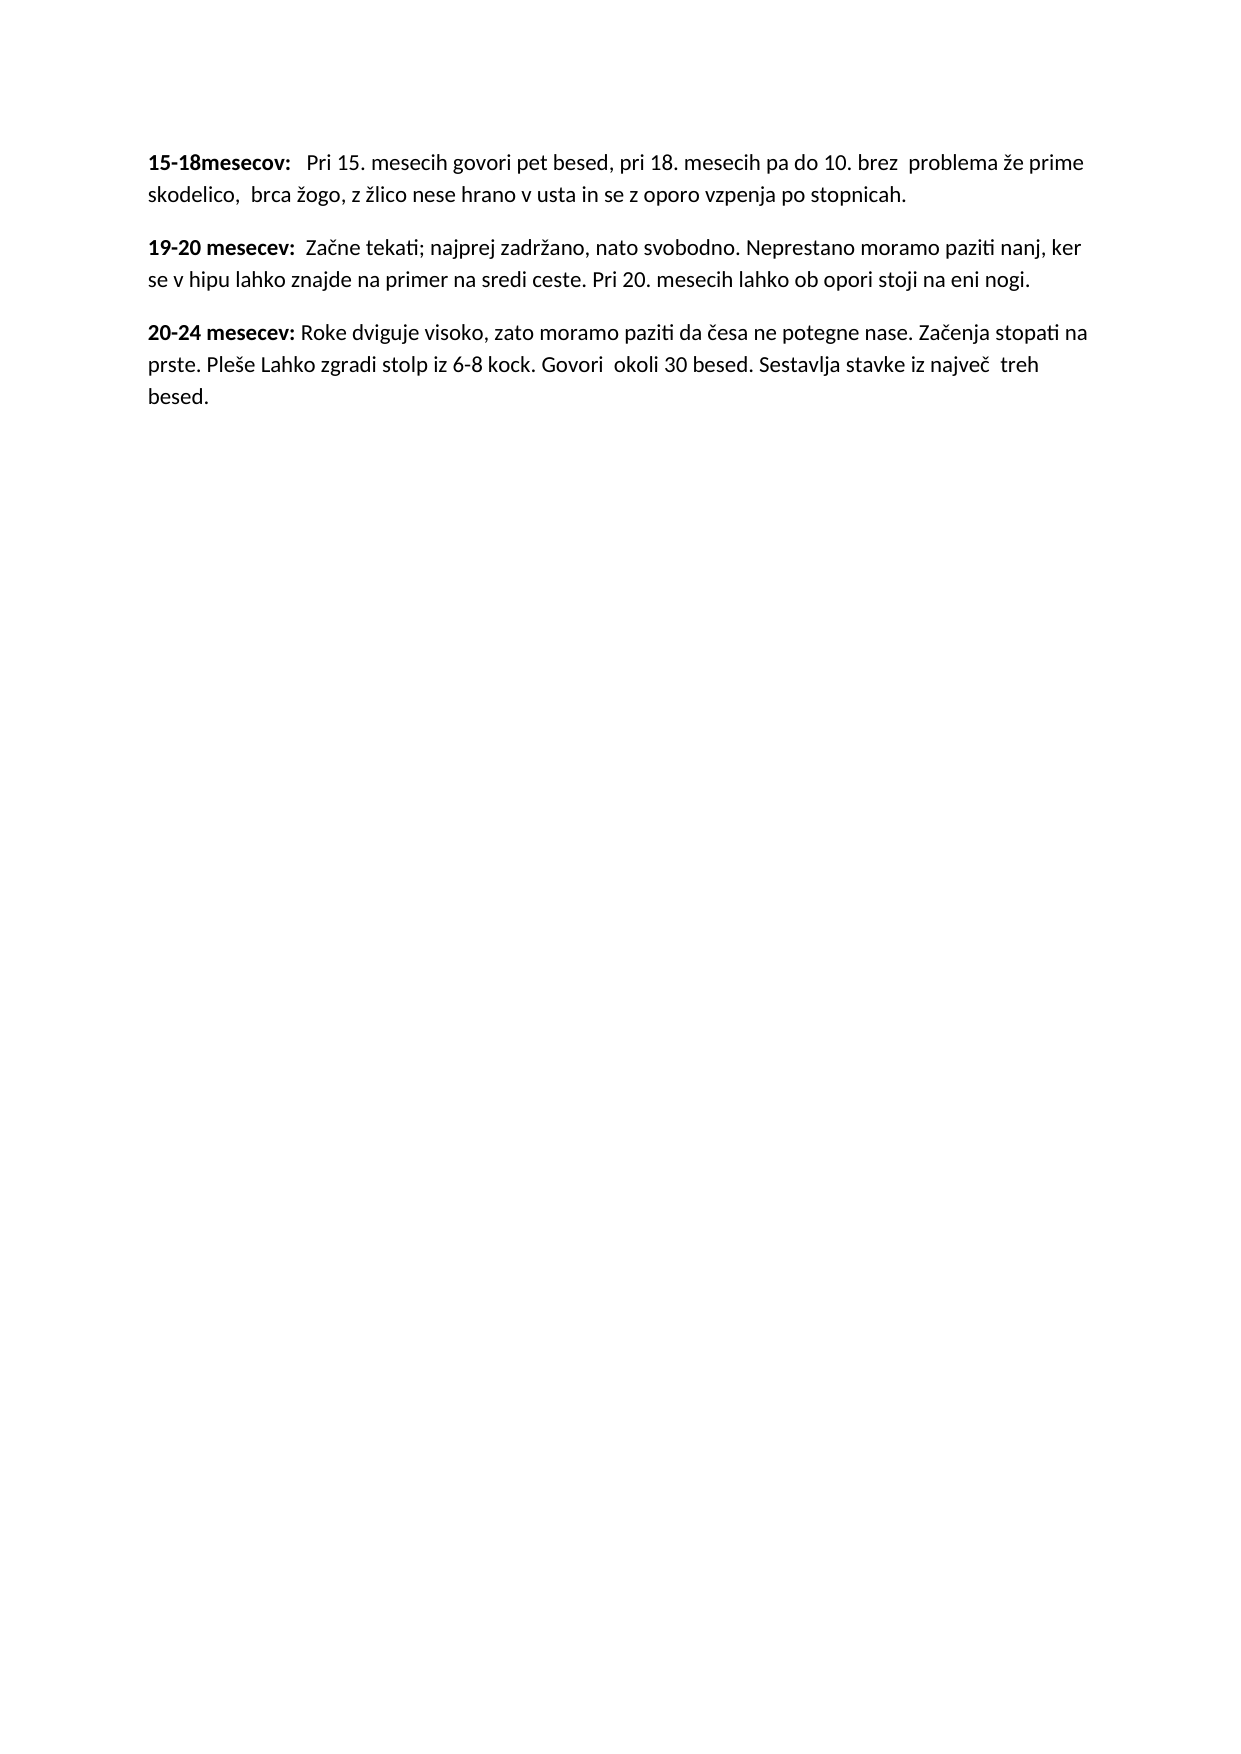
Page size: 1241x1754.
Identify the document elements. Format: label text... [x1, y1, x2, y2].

text 15-18mesecov: Pri 15. mesecih govori pet besed, pri 18. mesecih pa do 10. brez problema že prime skodelico, brca žogo, z žlico nese hrano v usta in se z oporo vzpenja po stopnicah. [148, 148, 1093, 208]
text 20-24 mesecev: Roke dviguje visoko, zato moramo paziti da česa ne potegne nase. Začenja stopati na prste. Pleše Lahko zgradi stolp iz 6-8 kock. Govori okoli 30 besed. Sestavlja stavke iz največ treh besed. [148, 318, 1093, 410]
text 19-20 mesecev: Začne tekati; najprej zadržano, nato svobodno. Neprestano moramo paziti nanj, ker se v hipu lahko znajde na primer na sredi ceste. Pri 20. mesecih lahko ob opori stoji na eni nogi. [148, 233, 1093, 293]
